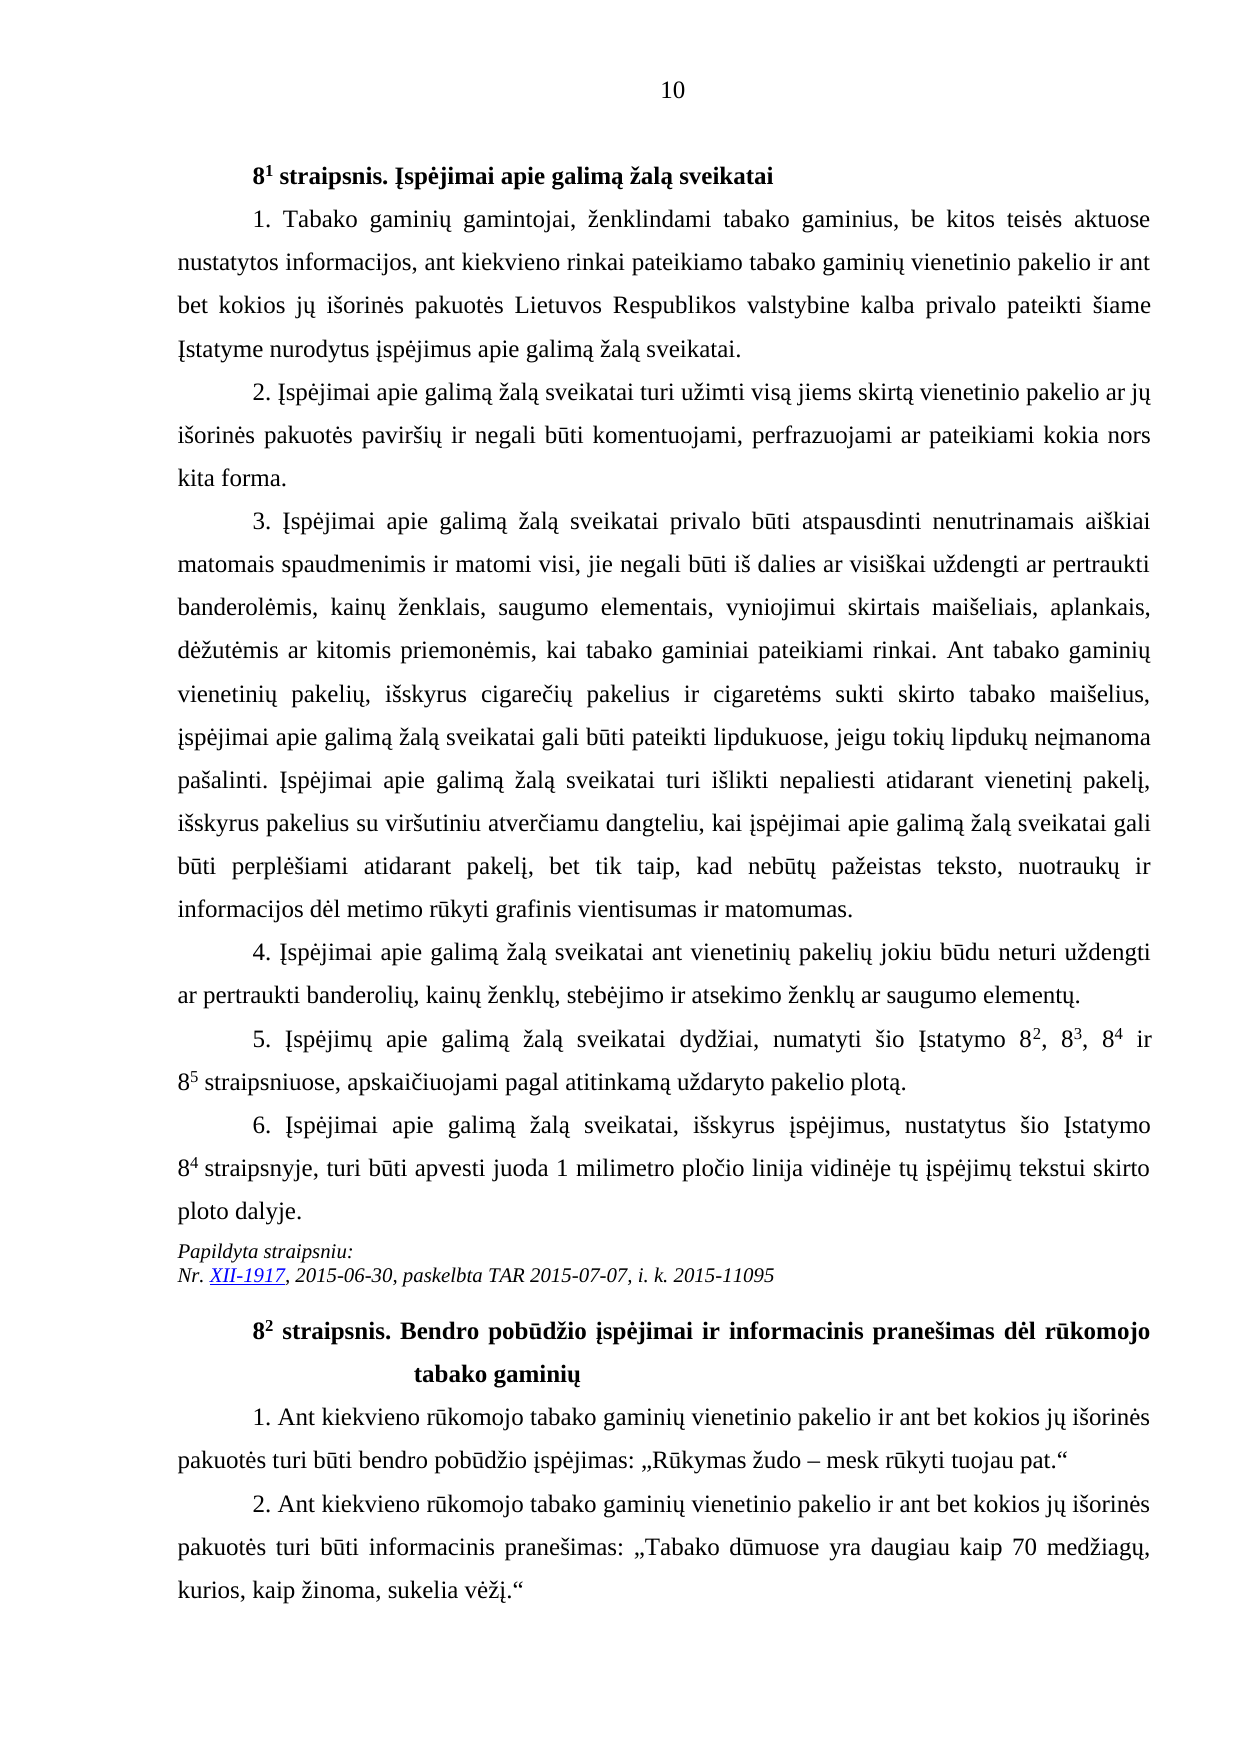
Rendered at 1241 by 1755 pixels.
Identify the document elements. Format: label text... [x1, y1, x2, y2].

text 2. Įspėjimai apie galimą žalą sveikatai turi užimti visą jiems skirtą vienetinio pakelio ar jų išorinės pakuotės paviršių ir negali būti komentuojami, perfrazuojami ar pateikiami kokia nors kita forma. [177, 377, 1152, 492]
text 1. Ant kiekvieno rūkomojo tabako gaminių vienetinio pakelio ir ant bet kokios jų išorinės pakuotės turi būti bendro pobūdžio įspėjimas: „Rūkymas žudo – mesk rūkyti tuojau pat.“ [177, 1402, 1152, 1474]
text 4. Įspėjimai apie galimą žalą sveikatai ant vienetinių pakelių jokiu būdu neturi uždengti ar pertraukti banderolių, kainų ženklų, stebėjimo ir atsekimo ženklų ar saugumo elementų. [177, 937, 1152, 1009]
text 6. Įspėjimai apie galimą žalą sveikatai, išskyrus įspėjimus, nustatytus šio Įstatymo 84 straipsnyje, turi būti apvesti juoda 1 milimetro pločio linija vidinėje tų įspėjimų tekstui skirto ploto dalyje. [177, 1110, 1152, 1225]
text 82 straipsnis. Bendro pobūdžio įspėjimai ir informacinis pranešimas dėl rūkomojo tabako gaminių [252, 1316, 1152, 1388]
text 2. Ant kiekvieno rūkomojo tabako gaminių vienetinio pakelio ir ant bet kokios jų išorinės pakuotės turi būti informacinis pranešimas: „Tabako dūmuose yra daugiau kaip 70 medžiagų, kurios, kaip žinoma, sukelia vėžį.“ [177, 1489, 1152, 1604]
text 1. Tabako gaminių gamintojai, ženklindami tabako gaminius, be kitos teisės aktuose nustatytos informacijos, ant kiekvieno rinkai pateikiamo tabako gaminių vienetinio pakelio ir ant bet kokios jų išorinės pakuotės Lietuvos Respublikos valstybine kalba privalo pateikti šiame Įstatyme nurodytus įspėjimus apie galimą žalą sveikatai. [177, 204, 1152, 362]
text 81 straipsnis. Įspėjimai apie galimą žalą sveikatai [177, 161, 1152, 190]
text 3. Įspėjimai apie galimą žalą sveikatai privalo būti atspausdinti nenutrinamais aiškiai matomais spaudmenimis ir matomi visi, jie negali būti iš dalies ar visiškai uždengti ar pertraukti banderolėmis, kainų ženklais, saugumo elementais, vyniojimui skirtais maišeliais, aplankais, dėžutėmis ar kitomis priemonėmis, kai tabako gaminiai pateikiami rinkai. Ant tabako gaminių vienetinių pakelių, išskyrus cigarečių pakelius ir cigaretėms sukti skirto tabako maišelius, įspėjimai apie galimą žalą sveikatai gali būti pateikti lipdukuose, jeigu tokių lipdukų neįmanoma pašalinti. Įspėjimai apie galimą žalą sveikatai turi išlikti nepaliesti atidarant vienetinį pakelį, išskyrus pakelius su viršutiniu atverčiamu dangteliu, kai įspėjimai apie galimą žalą sveikatai gali būti perplėšiami atidarant pakelį, bet tik taip, kad nebūtų pažeistas teksto, nuotraukų ir informacijos dėl metimo rūkyti grafinis vientisumas ir matomumas. [177, 506, 1152, 923]
text Nr. XII-1917, 2015-06-30, paskelbta TAR 2015-07-07, i. k. 2015-11095 [177, 1263, 1152, 1287]
text 5. Įspėjimų apie galimą žalą sveikatai dydžiai, numatyti šio Įstatymo 82, 83, 84 ir 85 straipsniuose, apskaičiuojami pagal atitinkamą uždaryto pakelio plotą. [177, 1024, 1152, 1096]
text Papildyta straipsniu: [177, 1239, 1152, 1263]
